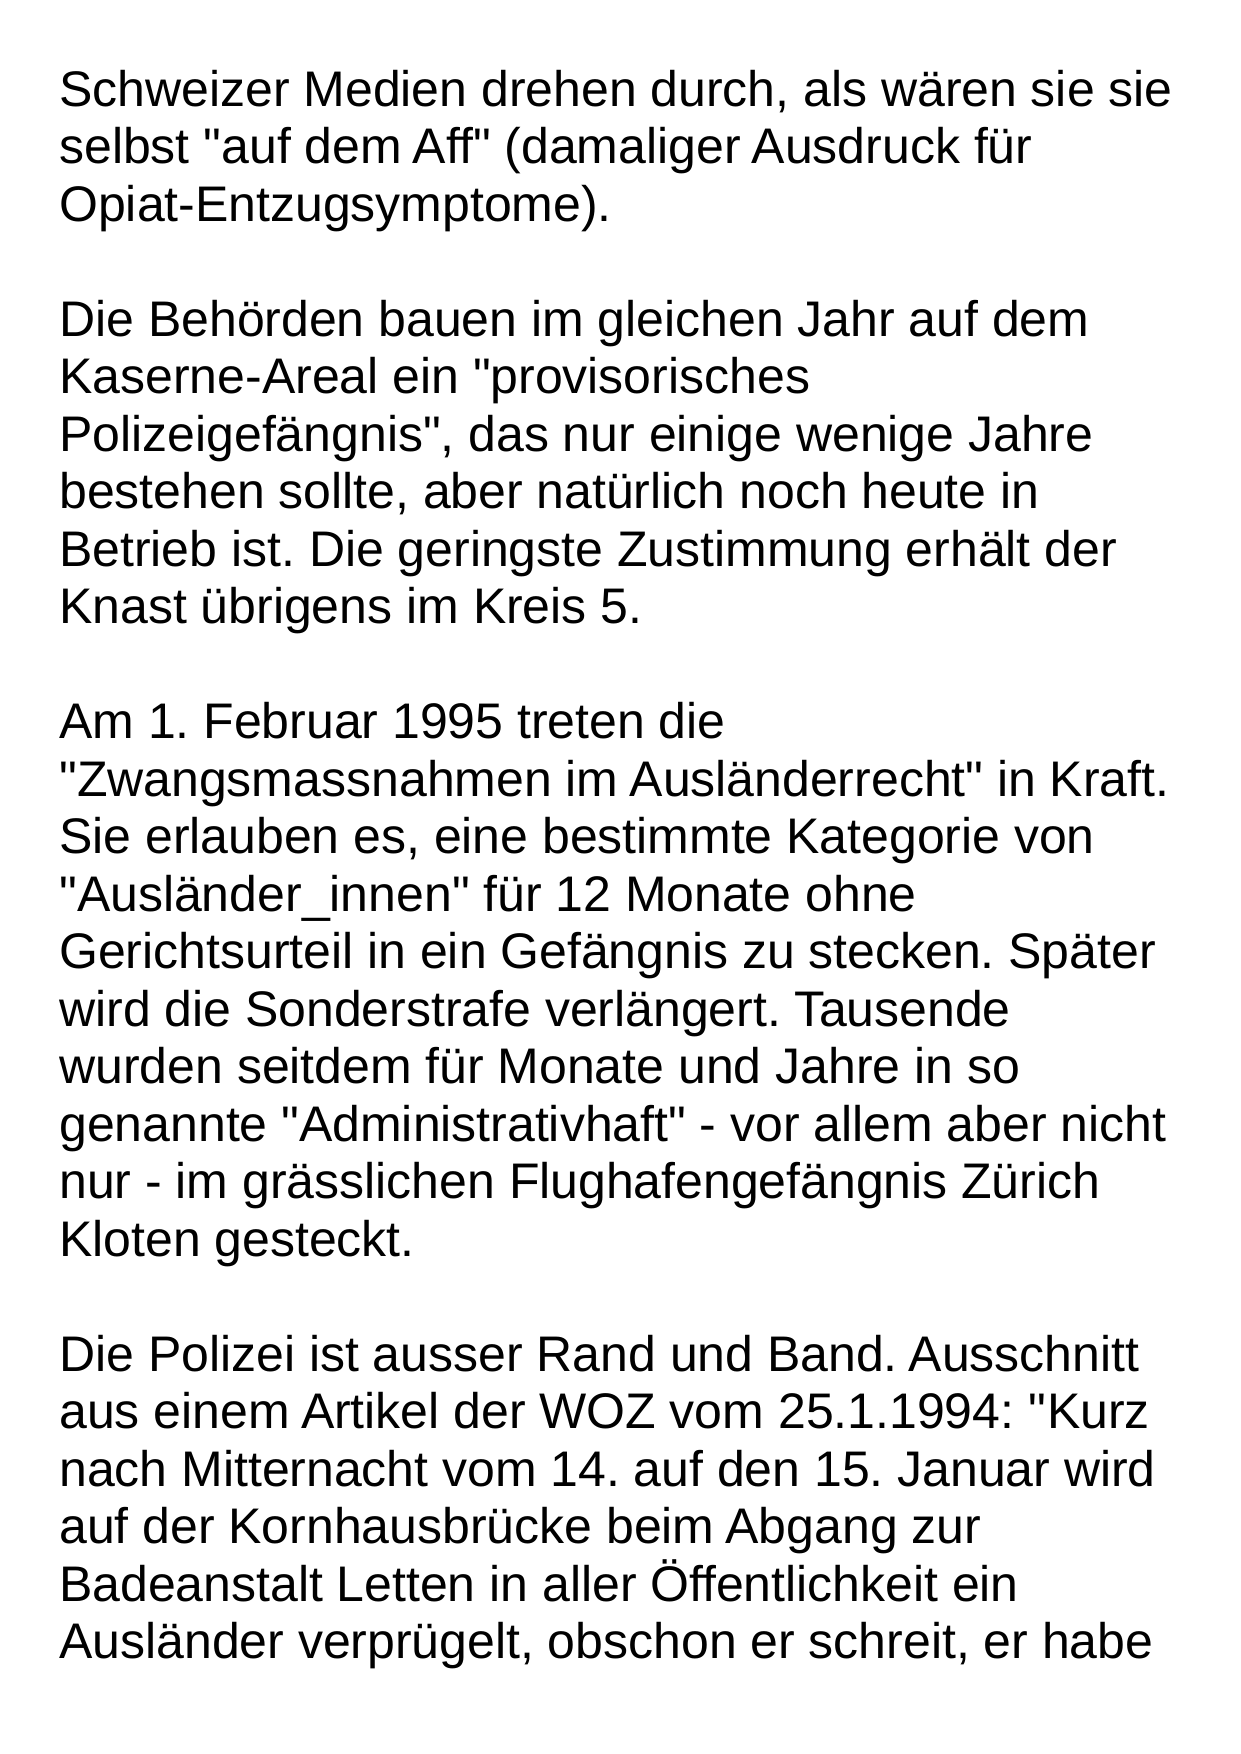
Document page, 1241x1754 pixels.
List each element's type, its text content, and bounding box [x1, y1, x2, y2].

text Am 1. Februar 1995 treten die "Zwangsmassnahmen im Ausländerrecht" in Kraft. Sie erlauben es, eine bestimmte Kategorie von "Ausländer_innen" für 12 Monate ohne Gerichtsurteil in ein Gefängnis zu stecken. Später wird die Sonderstrafe verlängert. Tausende wurden seitdem für Monate und Jahre in so genannte "Administrativhaft" - vor allem aber nicht nur - im grässlichen Flughafengefängnis Zürich Kloten gesteckt. [59, 692, 1181, 1267]
text Die Polizei ist ausser Rand und Band. Ausschnitt aus einem Artikel der WOZ vom 25.1.1994: "Kurz nach Mitternacht vom 14. auf den 15. Januar wird auf der Kornhausbrücke beim Abgang zur Badeanstalt Letten in aller Öffentlichkeit ein Ausländer verprügelt, obschon er schreit, er habe [59, 1324, 1181, 1669]
text Schweizer Medien drehen durch, als wären sie sie selbst "auf dem Aff" (damaliger Ausdruck für Opiat-Entzugsymptome). [59, 59, 1181, 232]
text Die Behörden bauen im gleichen Jahr auf dem Kaserne-Areal ein "provisorisches Polizeigefängnis", das nur einige wenige Jahre bestehen sollte, aber natürlich noch heute in Betrieb ist. Die geringste Zustimmung erhält der Knast übrigens im Kreis 5. [59, 289, 1181, 634]
